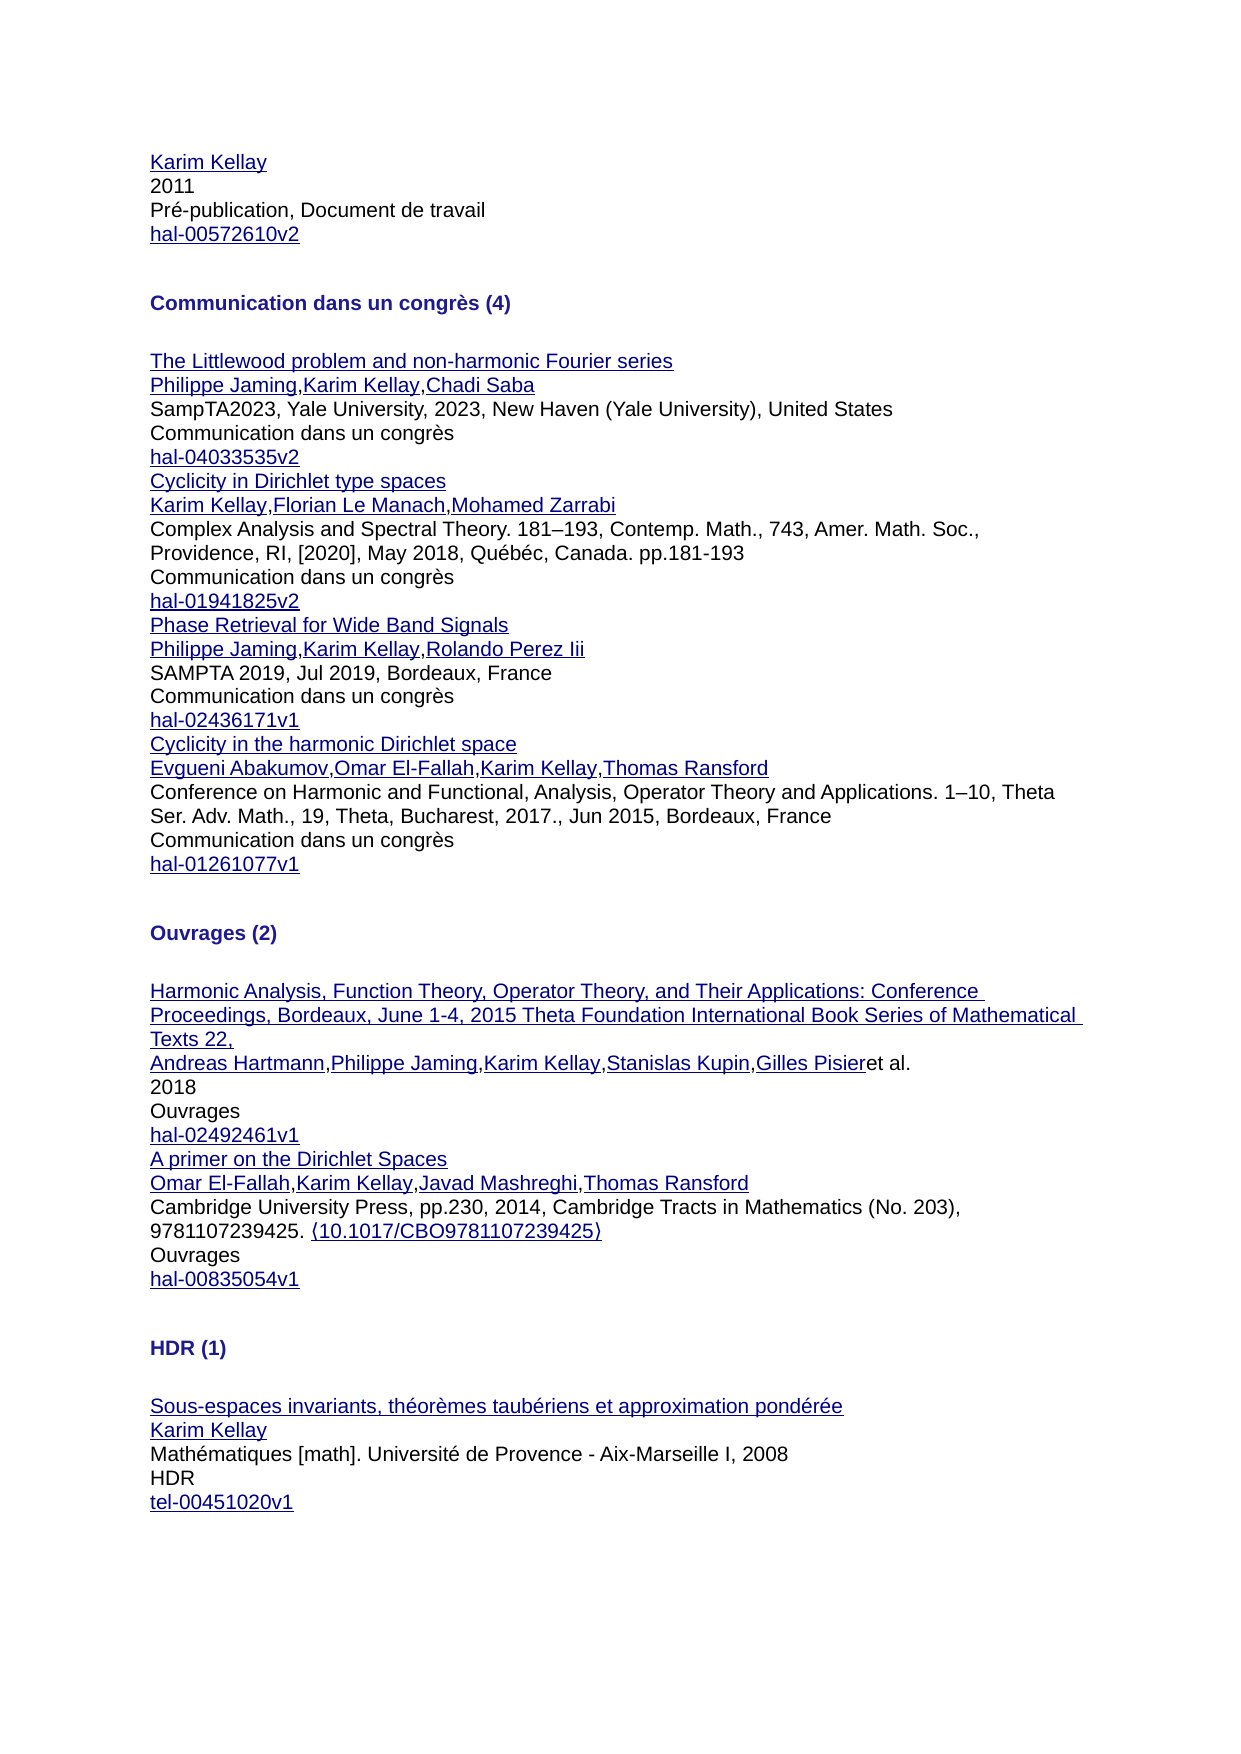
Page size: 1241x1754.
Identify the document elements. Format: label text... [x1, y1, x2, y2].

table_cell Phase Retrieval for Wide Band Signals Philippe Jaming,Karim Kellay,Rolando Perez Iii SAMPTA 2019, Jul 2019, Bordeaux, France Communication dans un congrès hal-02436171v1 [150, 613, 1090, 732]
table_cell Karim Kellay 2011 Pré-publication, Document de travail hal-00572610v2 [150, 150, 1090, 246]
subtitle HDR (1) [150, 1335, 1090, 1359]
table_cell Cyclicity in the harmonic Dirichlet space Evgueni Abakumov,Omar El-Fallah,Karim Kellay,Thomas Ransford Conference on Harmonic and Functional, Analysis, Operator Theory and Applications. 1–10, Theta Ser. Adv. Math., 19, Theta, Bucharest, 2017., Jun 2015, Bordeaux, France Communication dans un congrès hal-01261077v1 [150, 732, 1090, 876]
table_cell Cyclicity in Dirichlet type spaces Karim Kellay,Florian Le Manach,Mohamed Zarrabi Complex Analysis and Spectral Theory. 181–193, Contemp. Math., 743, Amer. Math. Soc., Providence, RI, [2020], May 2018, Québéc, Canada. pp.181-193 Communication dans un congrès hal-01941825v2 [150, 469, 1090, 612]
table_header The Littlewood problem and non-harmonic Fourier series Philippe Jaming,Karim Kellay,Chadi Saba SampTA2023, Yale University, 2023, New Haven (Yale University), United States Communication dans un congrès hal-04033535v2 [150, 349, 1090, 469]
table_header Harmonic Analysis, Function Theory, Operator Theory, and Their Applications: Conference Proceedings, Bordeaux, June 1-4, 2015 Theta Foundation International Book Series of Mathematical Texts 22, Andreas Hartmann,Philippe Jaming,Karim Kellay,Stanislas Kupin,Gilles Pisieret al. 2018 Ouvrages hal-02492461v1 [150, 979, 1090, 1147]
table_cell A primer on the Dirichlet Spaces Omar El-Fallah,Karim Kellay,Javad Mashreghi,Thomas Ransford Cambridge University Press, pp.230, 2014, Cambridge Tracts in Mathematics (No. 203), 9781107239425. ⟨10.1017/CBO9781107239425⟩ Ouvrages hal-00835054v1 [150, 1147, 1090, 1291]
table_header Sous-espaces invariants, théorèmes taubériens et approximation pondérée Karim Kellay Mathématiques [math]. Université de Provence - Aix-Marseille I, 2008 HDR tel-00451020v1 [150, 1394, 1090, 1513]
subtitle Ouvrages (2) [150, 921, 1090, 945]
subtitle Communication dans un congrès (4) [150, 291, 1090, 314]
